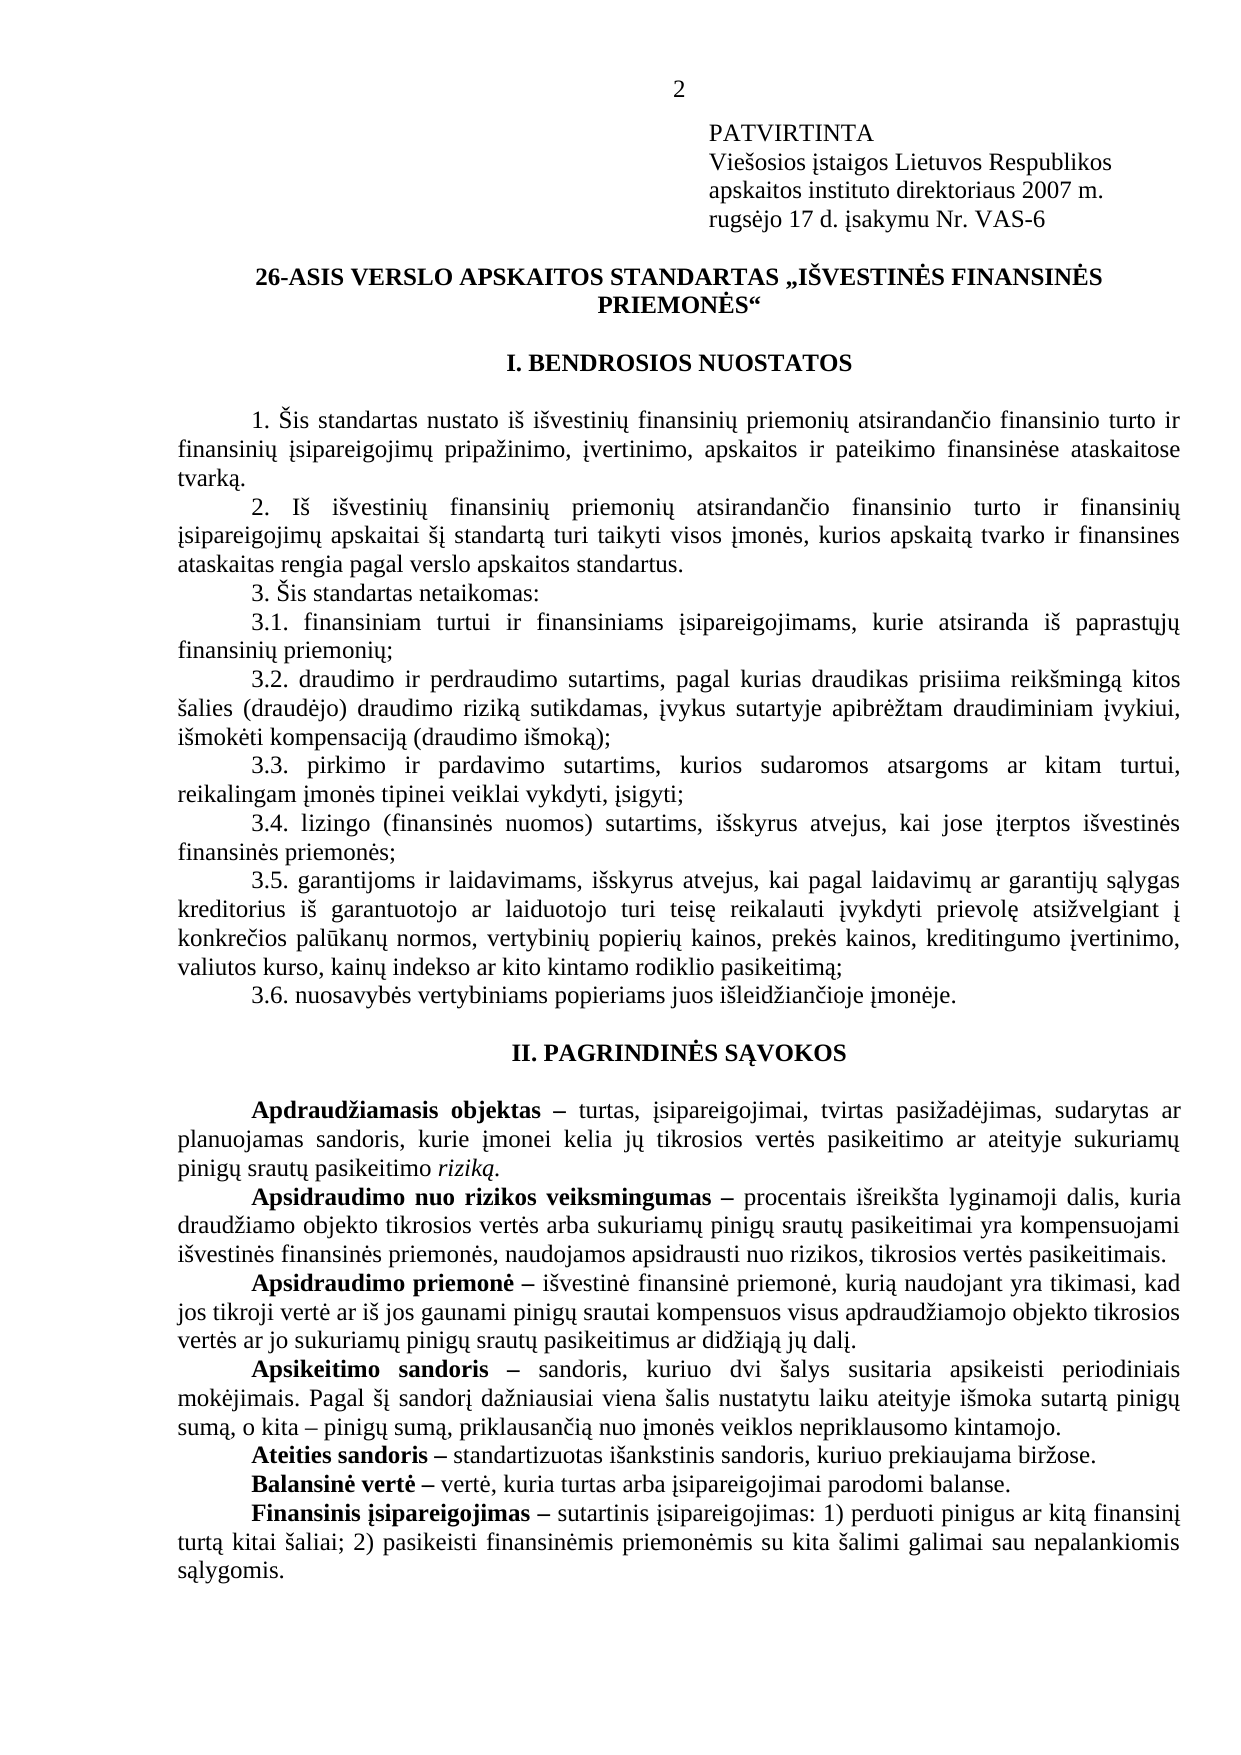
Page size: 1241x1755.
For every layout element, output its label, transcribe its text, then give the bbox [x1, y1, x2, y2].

text Viešosios įstaigos Lietuvos Respublikos [177, 147, 1181, 176]
text 26-ASIS VERSLO APSKAITOS STANDARTAS „IŠVESTINĖS FINANSINĖS PRIEMONĖS“ [177, 262, 1181, 319]
text Ateities sandoris – standartizuotas išankstinis sandoris, kuriuo prekiaujama biržose. [177, 1441, 1181, 1469]
text 3. Šis standartas netaikomas: [177, 578, 1181, 607]
text Apsikeitimo sandoris – sandoris, kuriuo dvi šalys susitaria apsikeisti periodiniais mokėjimais. Pagal šį sandorį dažniausiai viena šalis nustatytu laiku ateityje išmoka sutartą pinigų sumą, o kita – pinigų sumą, priklausančią nuo įmonės veiklos nepriklausomo kintamojo. [177, 1354, 1181, 1441]
text apskaitos instituto direktoriaus 2007 m. [177, 176, 1181, 204]
text Finansinis įsipareigojimas – sutartinis įsipareigojimas: 1) perduoti pinigus ar kitą finansinį turtą kitai šaliai; 2) pasikeisti finansinėmis priemonėmis su kita šalimi galimai sau nepalankiomis sąlygomis. [177, 1498, 1181, 1584]
text 3.6. nuosavybės vertybiniams popieriams juos išleidžiančioje įmonėje. [177, 981, 1181, 1009]
text 1. Šis standartas nustato iš išvestinių finansinių priemonių atsirandančio finansinio turto ir finansinių įsipareigojimų pripažinimo, įvertinimo, apskaitos ir pateikimo finansinėse ataskaitose tvarką. [177, 406, 1181, 492]
text Apsidraudimo nuo rizikos veiksmingumas – procentais išreikšta lyginamoji dalis, kuria draudžiamo objekto tikrosios vertės arba sukuriamų pinigų srautų pasikeitimai yra kompensuojami išvestinės finansinės priemonės, naudojamos apsidrausti nuo rizikos, tikrosios vertės pasikeitimais. [177, 1182, 1181, 1268]
text I. BENDROSIOS NUOSTATOS [177, 348, 1181, 377]
text Apdraudžiamasis objektas – turtas, įsipareigojimai, tvirtas pasižadėjimas, sudarytas ar planuojamas sandoris, kurie įmonei kelia jų tikrosios vertės pasikeitimo ar ateityje sukuriamų pinigų srautų pasikeitimo riziką. [177, 1096, 1181, 1182]
text PATVIRTINTA [709, 118, 1181, 147]
text 3.1. finansiniam turtui ir finansiniams įsipareigojimams, kurie atsiranda iš paprastųjų finansinių priemonių; [177, 607, 1181, 664]
text Apsidraudimo priemonė – išvestinė finansinė priemonė, kurią naudojant yra tikimasi, kad jos tikroji vertė ar iš jos gaunami pinigų srautai kompensuos visus apdraudžiamojo objekto tikrosios vertės ar jo sukuriamų pinigų srautų pasikeitimus ar didžiąją jų dalį. [177, 1268, 1181, 1354]
text 3.5. garantijoms ir laidavimams, išskyrus atvejus, kai pagal laidavimų ar garantijų sąlygas kreditorius iš garantuotojo ar laiduotojo turi teisę reikalauti įvykdyti prievolę atsižvelgiant į konkrečios palūkanų normos, vertybinių popierių kainos, prekės kainos, kreditingumo įvertinimo, valiutos kurso, kainų indekso ar kito kintamo rodiklio pasikeitimą; [177, 866, 1181, 981]
text rugsėjo 17 d. įsakymu Nr. VAS-6 [177, 204, 1181, 233]
text 3.4. lizingo (finansinės nuomos) sutartims, išskyrus atvejus, kai jose įterptos išvestinės finansinės priemonės; [177, 808, 1181, 866]
text 3.2. draudimo ir perdraudimo sutartims, pagal kurias draudikas prisiima reikšmingą kitos šalies (draudėjo) draudimo riziką sutikdamas, įvykus sutartyje apibrėžtam draudiminiam įvykiui, išmokėti kompensaciją (draudimo išmoką); [177, 664, 1181, 751]
text 2. Iš išvestinių finansinių priemonių atsirandančio finansinio turto ir finansinių įsipareigojimų apskaitai šį standartą turi taikyti visos įmonės, kurios apskaitą tvarko ir finansines ataskaitas rengia pagal verslo apskaitos standartus. [177, 492, 1181, 578]
text 3.3. pirkimo ir pardavimo sutartims, kurios sudaromos atsargoms ar kitam turtui, reikalingam įmonės tipinei veiklai vykdyti, įsigyti; [177, 751, 1181, 808]
text II. PAGRINDINĖS SĄVOKOS [177, 1038, 1181, 1067]
text Balansinė vertė – vertė, kuria turtas arba įsipareigojimai parodomi balanse. [177, 1469, 1181, 1498]
